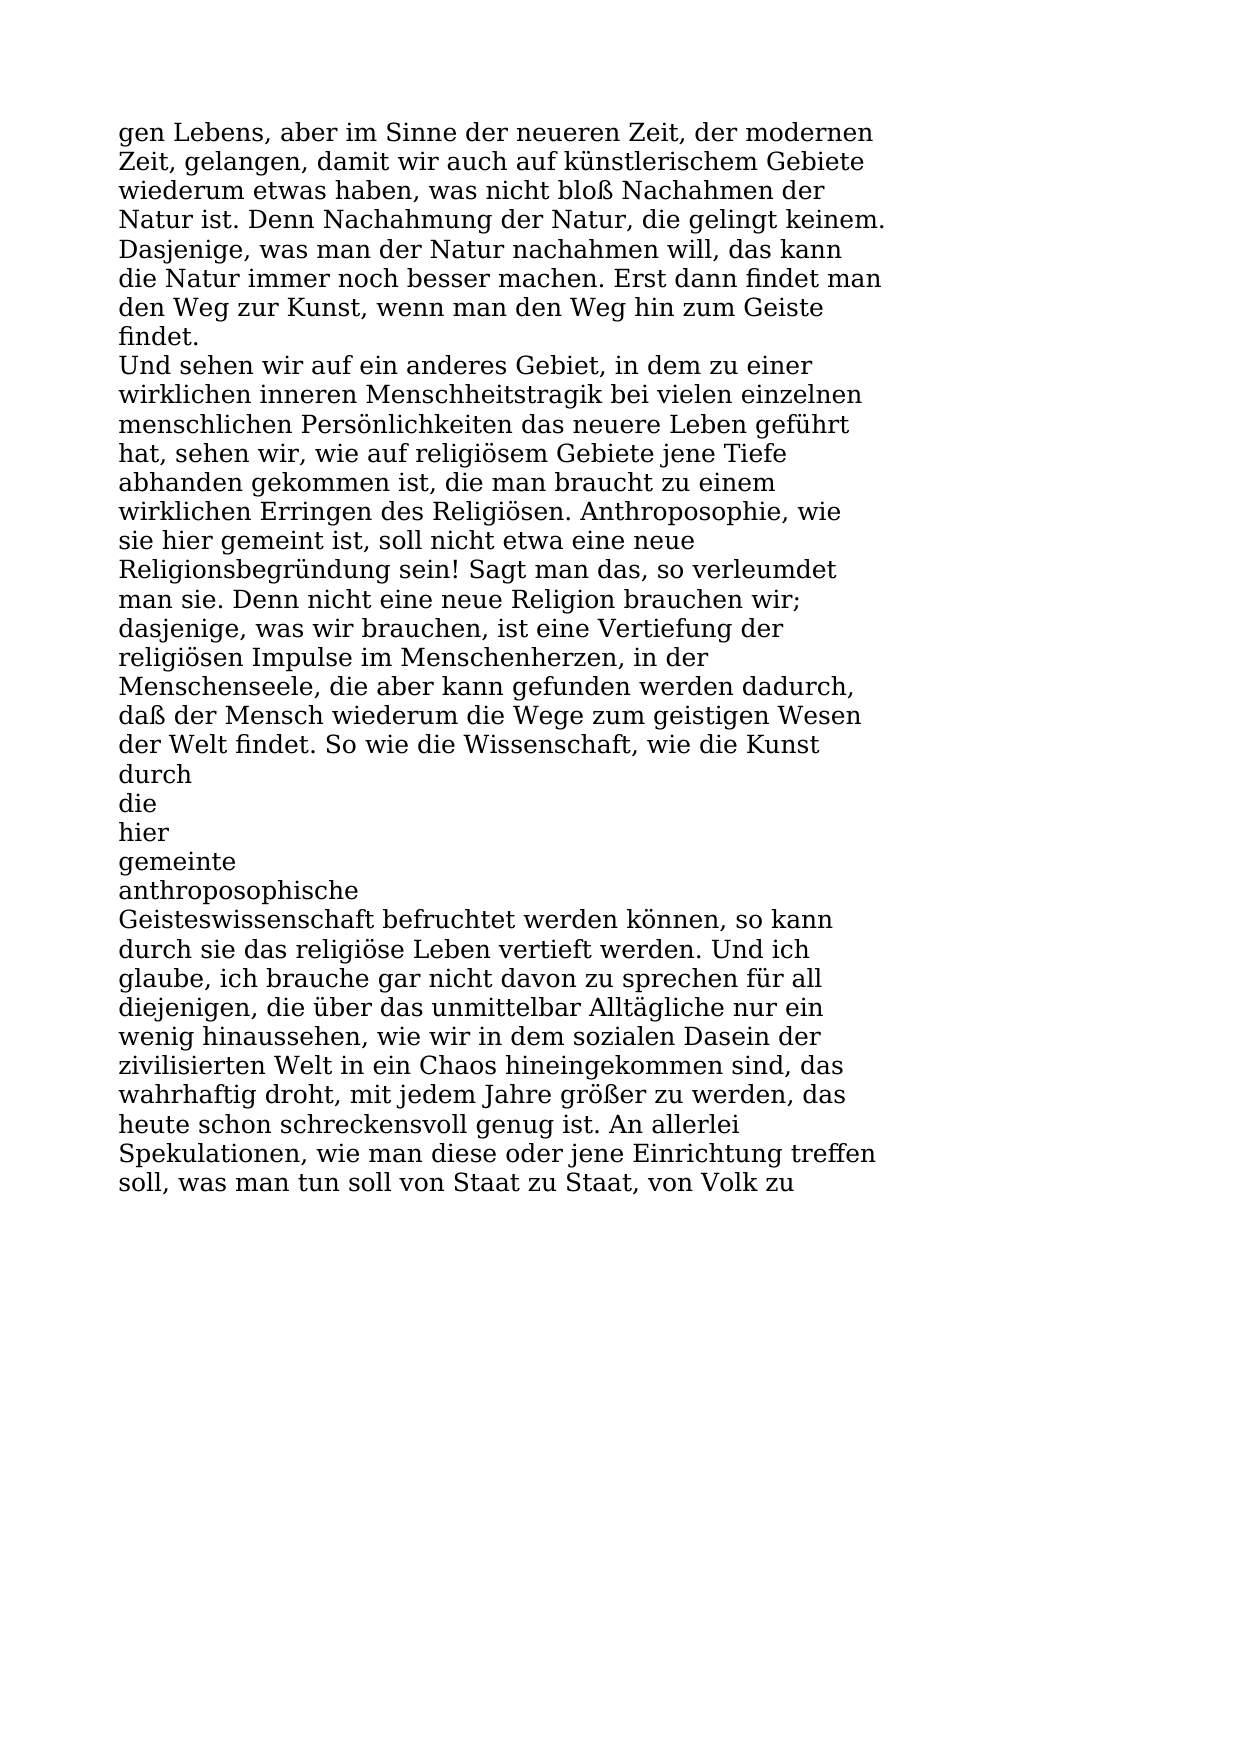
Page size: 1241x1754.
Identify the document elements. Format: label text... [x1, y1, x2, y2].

text der Welt findet. So wie die Wissenschaft, wie die Kunst [118, 731, 1122, 760]
text Geisteswissenschaft befruchtet werden können, so kann [118, 906, 1122, 935]
text anthroposophische [118, 876, 1122, 906]
text heute schon schreckensvoll genug ist. An allerlei [118, 1110, 1122, 1139]
text Natur ist. Denn Nachahmung der Natur, die gelingt keinem. [118, 206, 1122, 235]
text hat, sehen wir, wie auf religiösem Gebiete jene Tiefe [118, 439, 1122, 468]
text findet. [118, 322, 1122, 351]
text sie hier gemeint ist, soll nicht etwa eine neue [118, 526, 1122, 556]
text durch [118, 760, 1122, 789]
text den Weg zur Kunst, wenn man den Weg hin zum Geiste [118, 293, 1122, 322]
text glaube, ich brauche gar nicht davon zu sprechen für all [118, 964, 1122, 993]
text religiösen Impulse im Menschenherzen, in der [118, 643, 1122, 672]
text zivilisierten Welt in ein Chaos hineingekommen sind, das [118, 1051, 1122, 1081]
text die Natur immer noch besser machen. Erst dann findet man [118, 264, 1122, 293]
text dasjenige, was wir brauchen, ist eine Vertiefung der [118, 614, 1122, 643]
text wirklichen inneren Menschheitstragik bei vielen einzelnen [118, 381, 1122, 410]
text Und sehen wir auf ein anderes Gebiet, in dem zu einer [118, 351, 1122, 381]
text gemeinte [118, 847, 1122, 876]
text gen Lebens, aber im Sinne der neueren Zeit, der modernen [118, 118, 1122, 147]
text wiederum etwas haben, was nicht bloß Nachahmen der [118, 176, 1122, 206]
text Zeit, gelangen, damit wir auch auf künstlerischem Gebiete [118, 147, 1122, 176]
text Religionsbegründung sein! Sagt man das, so verleumdet [118, 556, 1122, 585]
text Menschenseele, die aber kann gefunden werden dadurch, [118, 672, 1122, 701]
text durch sie das religiöse Leben vertieft werden. Und ich [118, 935, 1122, 964]
text wenig hinaussehen, wie wir in dem sozialen Dasein der [118, 1022, 1122, 1051]
text soll, was man tun soll von Staat zu Staat, von Volk zu [118, 1168, 1122, 1197]
text die [118, 789, 1122, 818]
text hier [118, 818, 1122, 847]
text Dasjenige, was man der Natur nachahmen will, das kann [118, 235, 1122, 264]
text daß der Mensch wiederum die Wege zum geistigen Wesen [118, 701, 1122, 731]
text wahrhaftig droht, mit jedem Jahre größer zu werden, das [118, 1081, 1122, 1110]
text wirklichen Erringen des Religiösen. Anthroposophie, wie [118, 497, 1122, 526]
text man sie. Denn nicht eine neue Religion brauchen wir; [118, 585, 1122, 614]
text diejenigen, die über das unmittelbar Alltägliche nur ein [118, 993, 1122, 1022]
text menschlichen Persönlichkeiten das neuere Leben geführt [118, 410, 1122, 439]
text abhanden gekommen ist, die man braucht zu einem [118, 468, 1122, 497]
text Spekulationen, wie man diese oder jene Einrichtung treffen [118, 1139, 1122, 1168]
